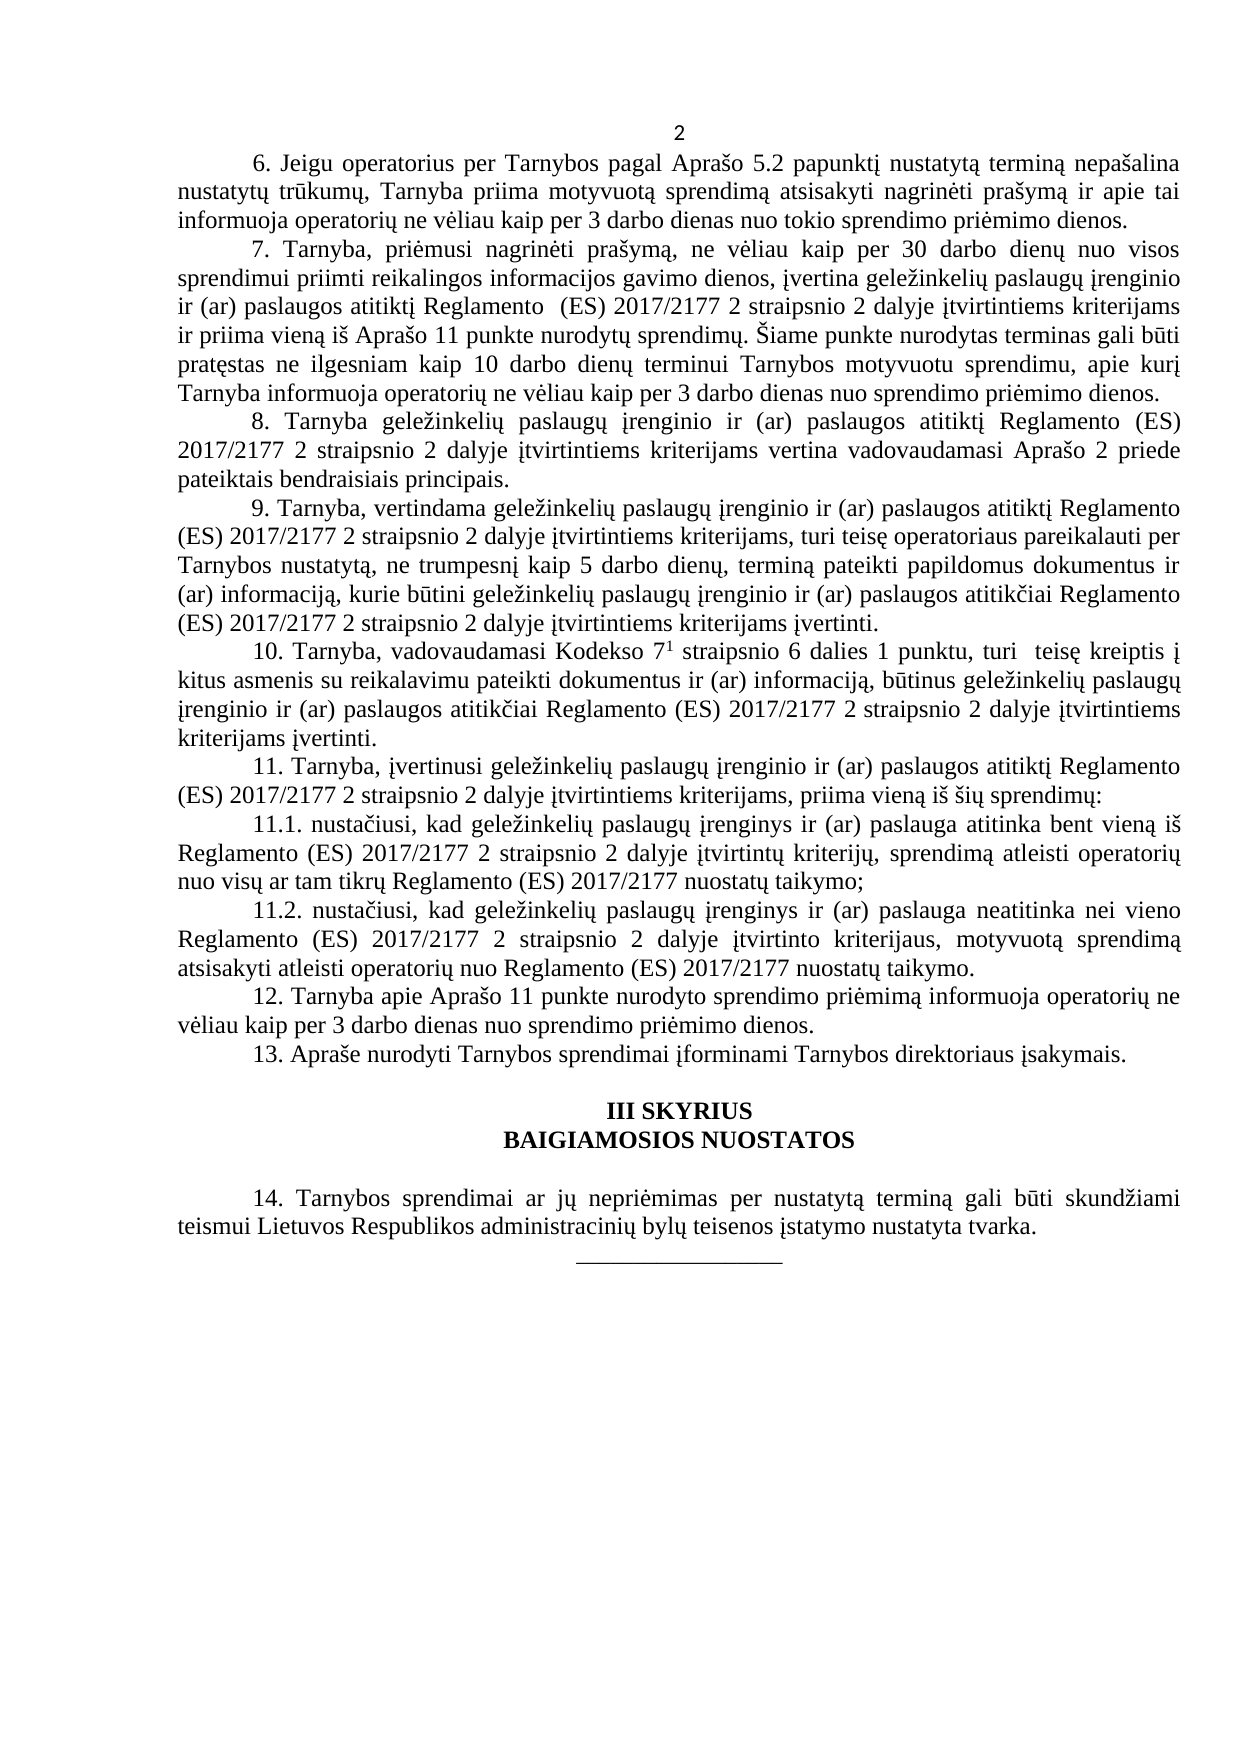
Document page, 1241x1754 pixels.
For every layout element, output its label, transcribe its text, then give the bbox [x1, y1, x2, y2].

text Baigiamosios NUOSTATOS [177, 1125, 1181, 1154]
text __________________ [177, 1240, 1181, 1266]
text 9. Tarnyba, vertindama geležinkelių paslaugų įrenginio ir (ar) paslaugos atitiktį Reglamento (ES) 2017/2177 2 straipsnio 2 dalyje įtvirtintiems kriterijams, turi teisę operatoriaus pareikalauti per Tarnybos nustatytą, ne trumpesnį kaip 5 darbo dienų, terminą pateikti papildomus dokumentus ir (ar) informaciją, kurie būtini geležinkelių paslaugų įrenginio ir (ar) paslaugos atitikčiai Reglamento (ES) 2017/2177 2 straipsnio 2 dalyje įtvirtintiems kriterijams įvertinti. [177, 493, 1181, 636]
text 13. Apraše nurodyti Tarnybos sprendimai įforminami Tarnybos direktoriaus įsakymais. [177, 1039, 1181, 1068]
text 7. Tarnyba, priėmusi nagrinėti prašymą, ne vėliau kaip per 30 darbo dienų nuo visos sprendimui priimti reikalingos informacijos gavimo dienos, įvertina geležinkelių paslaugų įrenginio ir (ar) paslaugos atitiktį Reglamento (ES) 2017/2177 2 straipsnio 2 dalyje įtvirtintiems kriterijams ir priima vieną iš Aprašo 11 punkte nurodytų sprendimų. Šiame punkte nurodytas terminas gali būti pratęstas ne ilgesniam kaip 10 darbo dienų terminui Tarnybos motyvuotu sprendimu, apie kurį Tarnyba informuoja operatorių ne vėliau kaip per 3 darbo dienas nuo sprendimo priėmimo dienos. [177, 234, 1181, 406]
text 14. Tarnybos sprendimai ar jų nepriėmimas per nustatytą terminą gali būti skundžiami teismui Lietuvos Respublikos administracinių bylų teisenos įstatymo nustatyta tvarka. [177, 1183, 1181, 1240]
text 10. Tarnyba, vadovaudamasi Kodekso 71 straipsnio 6 dalies 1 punktu, turi teisę kreiptis į kitus asmenis su reikalavimu pateikti dokumentus ir (ar) informaciją, būtinus geležinkelių paslaugų įrenginio ir (ar) paslaugos atitikčiai Reglamento (ES) 2017/2177 2 straipsnio 2 dalyje įtvirtintiems kriterijams įvertinti. [177, 636, 1181, 751]
text 11.1. nustačiusi, kad geležinkelių paslaugų įrenginys ir (ar) paslauga atitinka bent vieną iš Reglamento (ES) 2017/2177 2 straipsnio 2 dalyje įtvirtintų kriterijų, sprendimą atleisti operatorių nuo visų ar tam tikrų Reglamento (ES) 2017/2177 nuostatų taikymo; [177, 809, 1181, 895]
text 11.2. nustačiusi, kad geležinkelių paslaugų įrenginys ir (ar) paslauga neatitinka nei vieno Reglamento (ES) 2017/2177 2 straipsnio 2 dalyje įtvirtinto kriterijaus, motyvuotą sprendimą atsisakyti atleisti operatorių nuo Reglamento (ES) 2017/2177 nuostatų taikymo. [177, 895, 1181, 981]
text 11. Tarnyba, įvertinusi geležinkelių paslaugų įrenginio ir (ar) paslaugos atitiktį Reglamento (ES) 2017/2177 2 straipsnio 2 dalyje įtvirtintiems kriterijams, priima vieną iš šių sprendimų: [177, 751, 1181, 809]
text 6. Jeigu operatorius per Tarnybos pagal Aprašo 5.2 papunktį nustatytą terminą nepašalina nustatytų trūkumų, Tarnyba priima motyvuotą sprendimą atsisakyti nagrinėti prašymą ir apie tai informuoja operatorių ne vėliau kaip per 3 darbo dienas nuo tokio sprendimo priėmimo dienos. [177, 148, 1181, 234]
text III Skyrius [177, 1096, 1181, 1125]
text 8. Tarnyba geležinkelių paslaugų įrenginio ir (ar) paslaugos atitiktį Reglamento (ES) 2017/2177 2 straipsnio 2 dalyje įtvirtintiems kriterijams vertina vadovaudamasi Aprašo 2 priede pateiktais bendraisiais principais. [177, 406, 1181, 493]
text 12. Tarnyba apie Aprašo 11 punkte nurodyto sprendimo priėmimą informuoja operatorių ne vėliau kaip per 3 darbo dienas nuo sprendimo priėmimo dienos. [177, 981, 1181, 1039]
